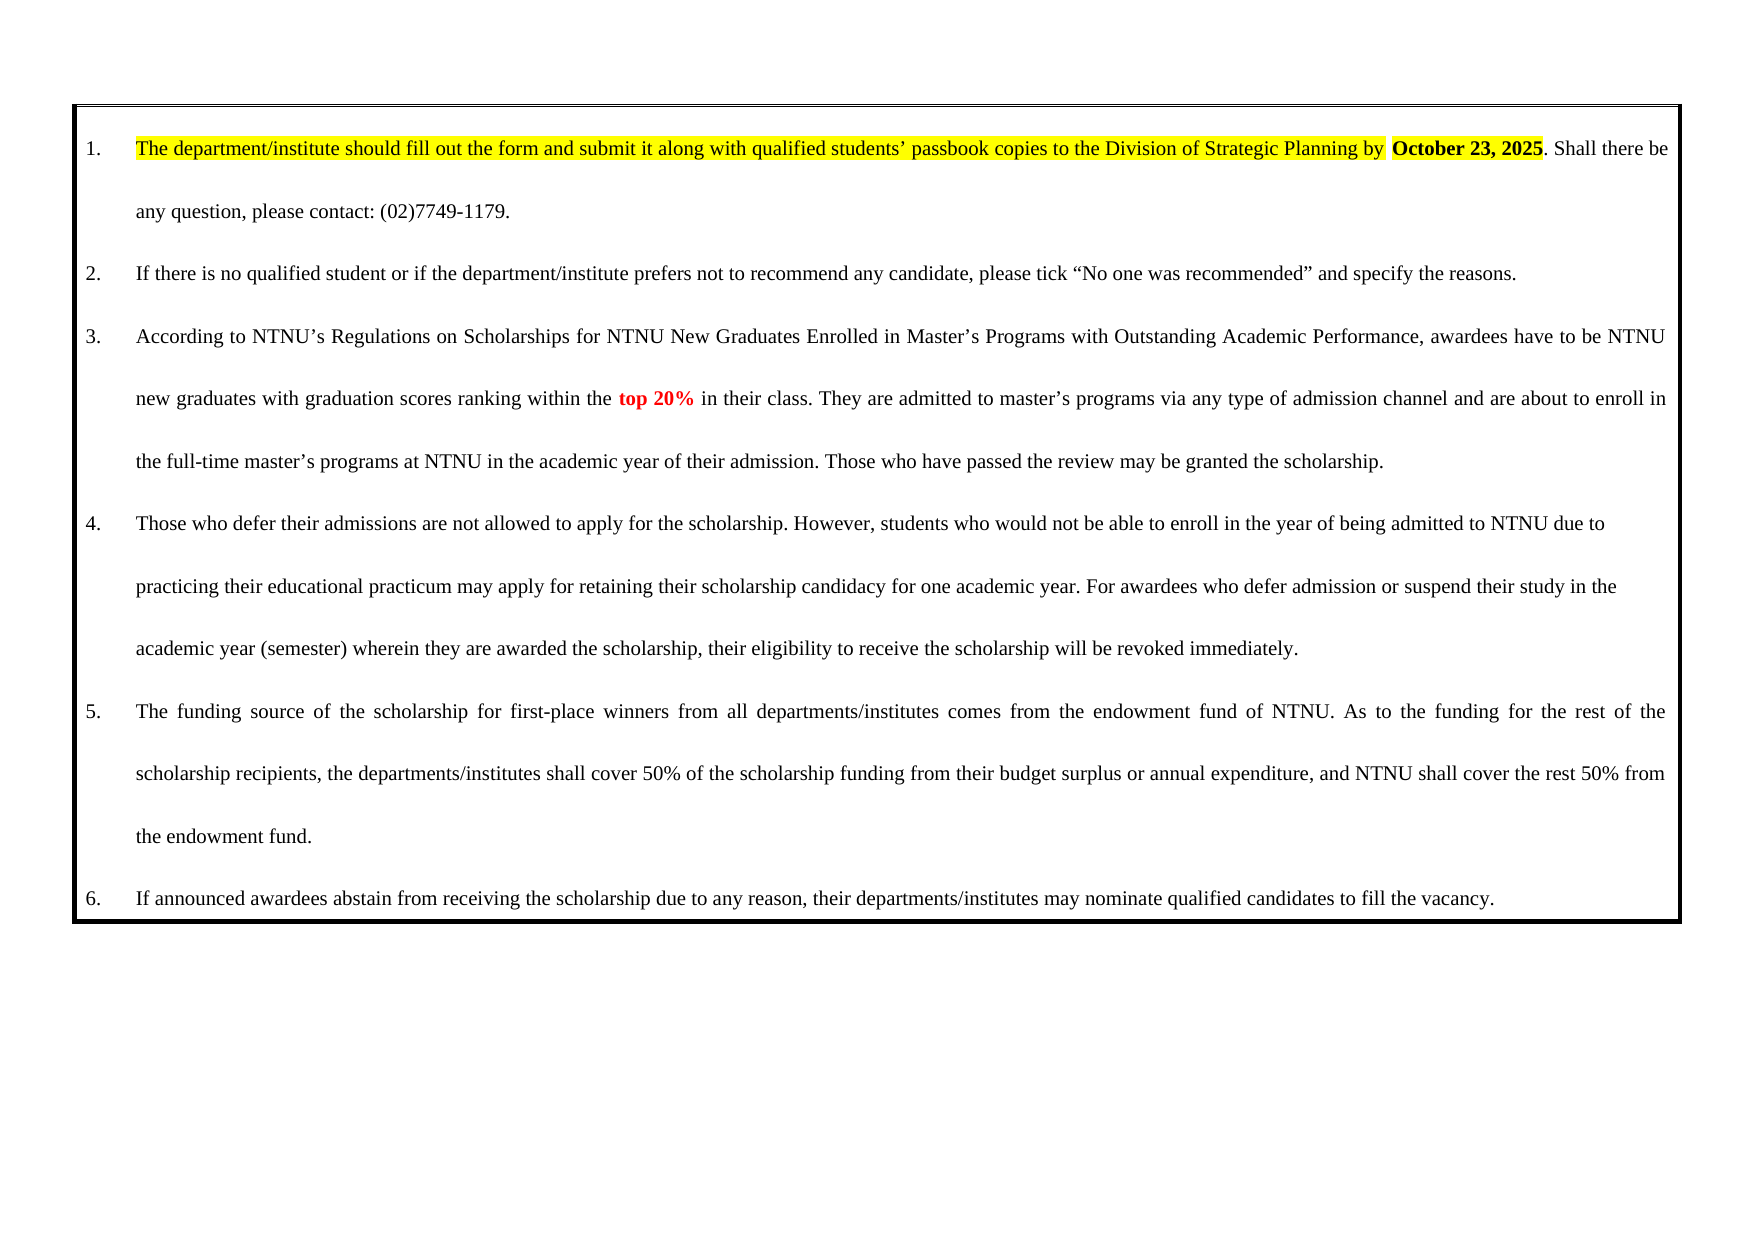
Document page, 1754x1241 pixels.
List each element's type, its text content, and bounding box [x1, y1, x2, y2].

table_cell Notes: The department/institute should fill out the form and submit it along with qualified students’ passbook copies to the Division of Strategic Planning by October 23, 2025. Shall there be any question, please contact: (02)7749-1179. If there is no qualified student or if the department/institute prefers not to recommend any candidate, please tick “No one was recommended” and specify the reasons. According to NTNU’s Regulations on Scholarships for NTNU New Graduates Enrolled in Master’s Programs with Outstanding Academic Performance, awardees have to be NTNU new graduates with graduation scores ranking within the top 20% in their class. They are admitted to master’s programs via any type of admission channel and are about to enroll in the full-time master’s programs at NTNU in the academic year of their admission. Those who have passed the review may be granted the scholarship. Those who defer their admissions are not allowed to apply for the scholarship. However, students who would not be able to enroll in the year of being admitted to NTNU due to practicing their educational practicum may apply for retaining their scholarship candidacy for one academic year. For awardees who defer admission or suspend their study in the academic year (semester) wherein they are awarded the scholarship, their eligibility to receive the scholarship will be revoked immediately. The funding source of the scholarship for first-place winners from all departments/institutes comes from the endowment fund of NTNU. As to the funding for the rest of the scholarship recipients, the departments/institutes shall cover 50% of the scholarship funding from their budget surplus or annual expenditure, and NTNU shall cover the rest 50% from the endowment fund. If announced awardees abstain from receiving the scholarship due to any reason, their departments/institutes may nominate qualified candidates to fill the vacancy. [77, 107, 1678, 919]
